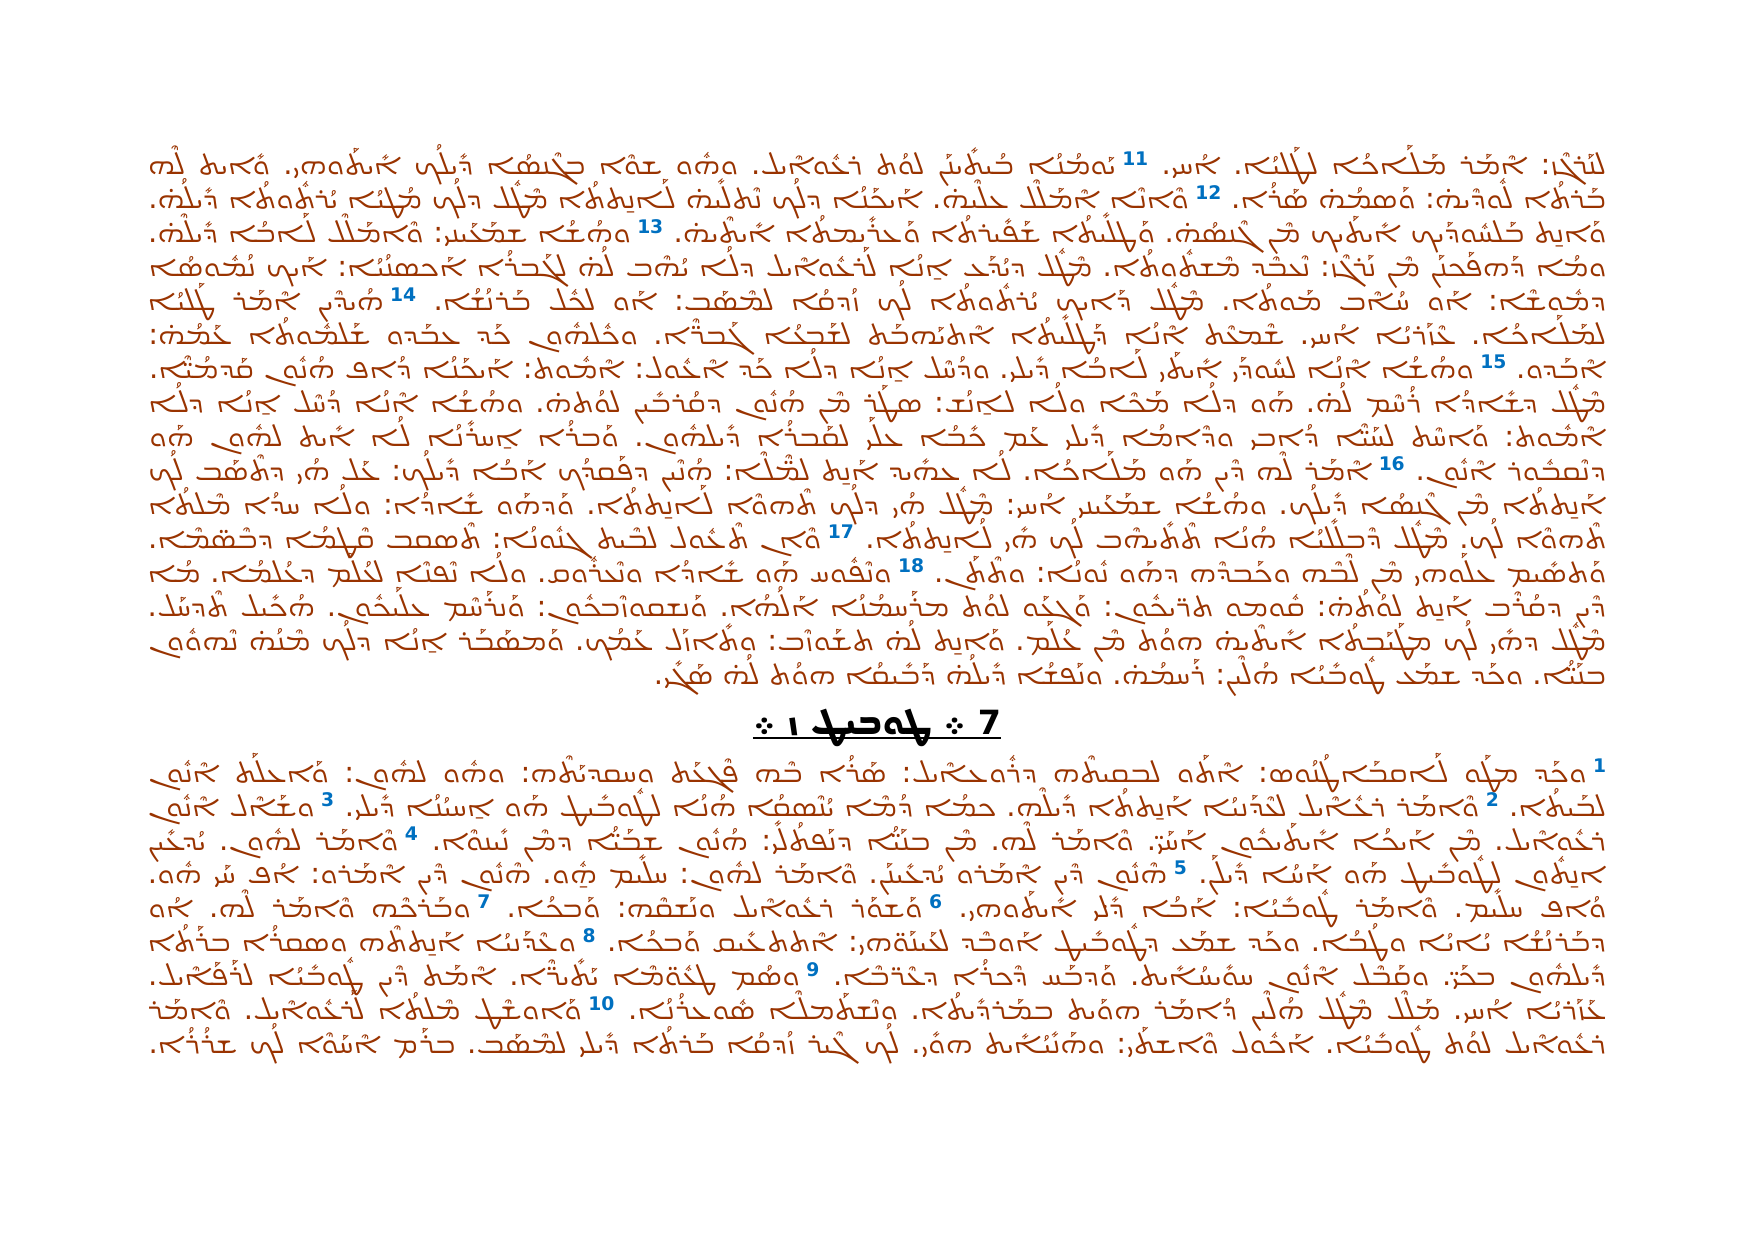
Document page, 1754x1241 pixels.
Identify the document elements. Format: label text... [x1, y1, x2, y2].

text 7 ܀ ܛܘܒܝܛ ܙ ܀ [148, 703, 1606, 742]
text 1 ܗܶܢܽܘܢ ܕܶܝܢ ܟܰܕ ܐܳܙܺܠܝܢ ܗܘܰܘ ܒܽܐܘܪܚܳܐ: ܐܶܬܰܘ ܒܪܰܡܫܳܐ ܥܰܠ ܕܶܩܠܰܬ ܢܰܗܪܳܐ. 2 ܘܒܳܝܬܺܝܢ ܗܘܰܘ ܬܰܡܳܢ. 3 ܛܰܠܝܳܐ ܕܶܝܢ ܢܚܶܬ ܠܰܡܫܳܓܽܘ. ܘܰܫܘܰܪ ܢܽܘܢܳܐ ܡܶܢ ܢܰܗܪܳܐ: ܘܰܒܥܳܐ ܠܡܶܒܠܥܶܗ ܠܛܰܠܝܳܐ. 4 ܡܰܠܰܐܟܳܐ ܕܶܝܢ ܐܶܡܰܪ ܠܶܗ. ܐܰܚܽܘܕܳܝܗܝ ܠܢܽܘܢܳܐ. ܘܰܐܚܕܶܗ ܠܢܽܘܢܳܐ ܗܽܘ ܛܰܠܝܳܐ. ܘܫܰܩܠܶܗ ܥܰܠ ܐܰܪܥܳܐ. 5 ܘܶܐܡܰܪ ܠܶܗ ܡܰܠܰܐܟܳܐ. ܨܪܺܝܘܗܝ ܠܢܽܘܢܳܐ. ܘܟܰܕ ܢܳܣܶܒ ܐܰܢ̱ܬ ܠܠܶܒܳܐ: ܘܰܠܟܰܒܕܳܐ: ܘܠܰܡܪܳܪܬܳܐ: ܣܺܝܡ ܙܗܺܝܪܳܐܺܝܬ. 6 ܘܰܥܒܰܕ ܛܰܠܝܳܐ ܐܰܝܟ ܕܶܐܡܰܪ ܠܶܗ ܡܰܠܰܐܟܳܐ. ܠܢܽܘܢܳܐ ܕܶܝܢ ܟܰܕ ܛܰܘܺܝܘ: ܐܶܟܰܠܘ. ܘܚܳܙܩܺܝܢ ܗܘܰܘ ܬܪ̈ܝܗܽܘܢ: ܥܕܰܡܳܐ ܕܰܩܪܶܒܘ ܠܰܐܩܒܰܐܛܳܢܳܘܣ. 7 ܘܶܐܡܰܪ ܛܰܠܝܳܐ ܠܡܰܠܰܐܟܳܐ. ܥܰܙܰܪܝܳܐ ܐܳܚܝ. ܡܳܢܳܐ ܐܺܝܬܶܝܗ̇ ܟܰܒܕܳܐ ܘܠܶܒܳܐ ܘܰܡܪܳܪܬܳܐ ܕܢܽܘܢܳܐ. 8 ܘܶܐܡܰܪ ܠܶܗ: ܠܶܒܳܐ ܘܟܰܒܕܳܐ ܐܶܢ ܐ̱ܢܳܫ ܡܶܬܬܠܰܙ ܡܶܢ ܫܺܐܕܳܐ ܐܰܘ ܪܽܘܚܳܐ ܒܺܝܫܳܐ: ܗܳܠܶܝܢ ܐܰܬܶܢ ܩܕܳܡ ܓܰܒܪܳܐ ܐܰܘ ܐܰܢ̱ܬܬܳܐ: ܘܠܳܐ ܬܽܘܒ ܡܶܬܬܠܰܙ. 9 ܡܪܳܪܬܳܐ ܕܶܝܢ ܛܽܘܫ ܠܒܰܪܢܳܫܳܐ ܗܰܘ ܕܺܐܝܬ ܠܶܗ ܚܘܰܪܘܳܪܳܐ ܒܥܰܝܢܰܘ̈ܗܝ: ܘܡܶܬܰܐܣܶܐ. 10 ܟܰܕ ܕܶܝܢ ܐܶܬܩܰܪܰܒܘ ܠܢܰܪܓܶܙ: ܐܶܡܰܪ ܡܰܠܰܐܟܳܐ ܠܛܰܠܝܳܐ. ܐܳܚܝ. 11 ܝܰܘܡܳܢܳܐ ܒܳܝܬܺܝܢܰܢ ܠܘܳܬ ܪܥܽܘܐܶܝܠ. ܘܗܽܘ ܫܘܶܐ ܒܓܶܢܣܳܐ ܕܺܝܠܳܟ ܐܺܝܬܰܘܗܝ. ܘܺܐܝܬ ܠܶܗ ܒܰܪܬܳܐ ܠܽܘܕܶܝܗ̇: ܘܰܣܡܳܗ̇ ܣܰܪܳܐ. 12 ܘܶܐܢܶܐ ܐܶܡܰܠܶܠ ܥܠܶܝܗ̇. ܐܰܝܟܰܢܳܐ ܕܠܳܟ ܢܶܬܠܺܝܗ̇ ܠܰܐܢ̱ܬܬܳܐ ܡܶܛܽܠ ܕܠܳܟ ܡܳܛܝܳܐ ܝܳܪܬܽܘܬܳܐ ܕܺܝܠܳܗ̇. ܘܰܐܢ̱ܬ ܒܰܠܚܽܘܕܰܝܟ ܐܺܝܬܰܝܟ ܡܶܢ ܓܶܢܣܳܗ̇. ܘܰܛܠܺܝܬܳܐ ܫܰܦܺܝܪܬܳܐ ܘܰܥܪܺܝܡܬܳܐ ܐܺܝܬܶܝܗ̇. 13 ܘܗܳܫܳܐ ܫܡܰܥܰܝܢܝ: ܘܶܐܡܰܠܶܠ ܠܰܐܒܳܐ ܕܺܝܠܶܗ̇. ܘܡܳܐ ܕܰܗܦܰܟܢܰܢ ܡܶܢ ܢܰܪܓܶܙ: ܢܶܥܒܶܕ ܡܶܫܬܽܘܬܳܐ. ܡܶܛܽܠ ܕܝܳܕܰܥ ܐ̱ܢܳܐ ܠܰܪܥܽܘܐܶܝܠ ܕܠܳܐ ܝܳܗܶܒ ܠܳܗ̇ ܠܓܰܒܪܳܐ ܐܰܟܣܢܳܝܳܐ: ܐܰܝܟ ܢܳܡܽܘܣܳܐ ܕܡܽܘܫܶܐ: ܐܰܘ ܚܳܐܶܒ ܡܰܘܬܳܐ. ܡܶܛܽܠ ܕܰܐܝܟ ܝܳܪܬܽܘܬܳܐ ܠܳܟ ܙܳܕܩܳܐ ܠܡܶܣܰܒ: ܐܰܘ ܠܟܽܠ ܒܰܪܢܳܫܳܐ. 14 ܗܳܝܕܶܝܢ ܐܶܡܰܪ ܛܰܠܝܳܐ ܠܡܰܠܰܐܟܳܐ. ܥܶܙܰܪܝܳܐ ܐܳܚܝ. ܫܶܡܥܶܬ ܐܶܢܳܐ ܕܰܛܠܺܝܬܳܐ ܐܶܬܝܰܗܒܰܬ ܠܫܰܒܥܳܐ ܓܰܒܖ̈ܶܐ. ܘܟܽܠܗܽܘܢ ܟܰܕ ܥܒܰܕܘ ܫܰܠܡܽܘܬܳܐ ܥܰܡܳܗ̇: ܐܶܒܰܕܘ. 15 ܘܗܳܫܳܐ ܐܶܢܳܐ ܠܚܽܘܕܰܝ ܐܺܝܬܰܝ ܠܰܐܒܳܐ ܕܺܝܠܝ. ܘܕܳܚܶܠ ܐ̱ܢܳܐ ܕܠܳܐ ܟܰܕ ܐܶܥܽܘܠ: ܐܶܡܽܘܬ: ܐܰܝܟܰܢܳܐ ܕܳܐܦ ܗܳܢܽܘܢ ܩܰܕܡܳܝ̈ܶܐ. ܡܶܛܽܠ ܕܫܺܐܕܳܐ ܪܳܚܶܡ ܠܳܗ̇. ܗܰܘ ܕܠܳܐ ܡܰܟܶܐ ܘܠܳܐ ܠܐ̱ܢܳܫ: ܣܛܰܪ ܡܶܢ ܗܳܢܽܘܢ ܕܩܳܪܒܺܝܢ ܠܘܳܬܗ̇. ܘܗܳܫܳܐ ܐܶܢܳܐ ܕܳܚܶܠ ܐ̱ܢܳܐ ܕܠܳܐ ܐܶܡܽܘܬ: ܘܰܐܚܶܬ ܠܚܰܝ̈ܶܐ ܕܳܐܒܝ ܘܕܶܐܡܳܐ ܕܺܝܠܝ ܥܰܡ ܟܺܒܳܐ ܥܠܰܝ ܠܩܰܒܪܳܐ ܕܺܝܠܗܽܘܢ. ܘܰܒܪܳܐ ܐ̱ܚܪܺܢܳܐ ܠܳܐ ܐܺܝܬ ܠܗܽܘܢ ܗܰܘ ܕܢܶܩܒܽܘܪ ܐܶܢܽܘܢ. 16 ܐܶܡܰܪ ܠܶܗ ܕܶܝܢ ܗܰܘ ܡܰܠܰܐܟܳܐ. ܠܳܐ ܥܗܺܝܕ ܐܰܢ̱ܬ ܠܡ̈ܶܠܶܐ: ܗܳܢܶܝܢ ܕܦܰܩܕܳܟ ܐܰܒܳܐ ܕܺܝܠܳܟ: ܥܰܠ ܗܳܝ ܕܬܶܣܰܒ ܠܳܟ ܐܰܢ̱ܬܬܳܐ ܡܶܢ ܓܶܢܣܳܐ ܕܺܝܠܳܟ. ܘܗܳܫܳܐ ܫܡܰܥܰܝܢܝ ܐܳܚܝ: ܡܶܛܽܠ ܗܳܝ ܕܠܳܟ ܬܶܗܘܶܐ ܠܰܐܢ̱ܬܬܳܐ. ܘܰܕܗܰܘ ܫܺܐܕܳܐ: ܘܠܳܐ ܚܕܳܐ ܡܶܠܬܳܐ ܬܶܗܘܶܐ ܠܳܟ. ܡܶܛܽܠ ܕܶܒܠܺܠܝܳܐ ܗܳܢܳܐ ܬܶܬܺܝܗܶܒ ܠܳܟ ܗܺܝ ܠܳܐܢ̱ܬܬܳܐ. 17 ܘܶܐܢ ܬܶܥܽܘܠ ܠܒܶܝܬ ܓܢܽܘܢܳܐ: ܬܶܣܩܒ ܩܶܛܡܳܐ ܕܒܶܣ̈ܡܶܐ. ܘܰܬܣܺܝܡ ܥܠܰܘܗܝ ܡܶܢ ܠܶܒܶܗ ܘܟܰܒܕܶܗ ܕܗܰܘ ܢܽܘܢܳܐ: ܘܬܶܬܰܢ. 18 ܘܢܶܦܽܘܚ ܗܰܘ ܫܺܐܕܳܐ ܘܢܶܥܪܽܘܩ. ܘܠܳܐ ܢܶܦܢܶܐ ܠܥܳܠܰܡ ܕܥܳܠܡܳܐ. ܡܳܐ ܕܶܝܢ ܕܩܳܪܶܒ ܐܰܢ̱ܬ ܠܘܳܬܳܗ̇: ܩܽܘܡܘ ܬܪ̈ܝܟܽܘܢ: ܘܰܓܥܰܘ ܠܘܳܬ ܡܪܰܚܡܳܢܳܐ ܐܰܠܳܗܳܐ. ܘܰܢܫܩܘܙܶܒܟܽܘܢ: ܘܰܢܪܰܚܶܡ ܥܠܰܝܟܽܘܢ. ܗܳܟܺܝܠ ܬܶܕܚܰܠ. ܡܶܛܽܠ ܕܗܺܝ ܠܳܟ ܡܛܰܝܰܒܬܳܐ ܐܺܝܬܶܝܗ̇ ܗܘܳܬ ܡܶܢ ܥܳܠܰܡ. ܘܰܐܢ̱ܬ ܠܳܗ̇ ܬܫܰܘܙܶܒ: ܘܬܺܐܙܰܠ ܥܰܡܳܟ. ܘܰܡܣܰܒܰܪ ܐ̱ܢܳܐ ܕܠܳܟ ܡܶܢܳܗ̇ ܢܶܗܘܽܘܢ ܒܢܰܝ̈ܳܐ. ܘܟܰܕ ܫܡܰܥ ܛܽܘܒܺܝܳܐ ܗܳܠܶܝܢ: ܪܰܚܡܳܗ̇. ܘܢܰܦܫܳܐ ܕܺܝܠܳܗ̇ ܕܰܒܺܝܩܳܐ ܗܘܳܬ ܠܳܗ̇ ܣܰܓܺܝ. [148, 148, 1606, 691]
text 1 ܘܟܰܕ ܡܛܰܘ ܠܰܐܩܒܰܐܛܳܢܳܘܣ: ܐܶܬܰܘ ܠܒܩܝܬܶܗ ܕܪܽܘܥܐܶܝܠ: ܣܰܪܳܐ ܒܶܗ ܦܶܓܥܰܬ ܘܚܩܕܝܰܬܶܗ: ܘܗܽܘ ܠܗܽܘܢ: ܘܰܐܥܠܰܬ ܐܶܢܽܘܢ ܠܒܰܝܬܳܐ. 2 ܘܶܐܡܰܪ ܪܥܽܐܶܝܠ ܠܥܶܕܰܢܝܳܐ ܐܰܢ̱ܬܬܳܐ ܕܺܝܠܶܗ. ܟܡܳܐ ܕܳܡܶܐ ܝܳܢܶܣܩܳܐ ܗܳܢܳܐ ܠܛܽܘܒܺܝܛ ܗܰܘ ܐ̱ܚܝܳܢܳܐ ܕܺܝܠܝ. 3 ܘܫܰܐܶܠ ܐܶܢܽܘܢ ܪܥܽܘܐܶܝܠ. ܡܶܢ ܐܰܝܟܳܐ ܐܺܝܬܰܝܟܽܘܢ ܐܰܚܰܝ̈. ܘܶܐܡܰܪ ܠܶܗ. ܡܶܢ ܒܢܰܝ̈ܳܐ ܕܢܰܦܬܳܠܺܝ: ܗܳܢܽܘܢ ܫܒܰܝ̈ܳܐ ܕܡܶܢ ܢܺܝܢܘܶܐ. 4 ܘܶܐܡܰܪ ܠܗܽܘܢ. ܝܳܕܥܺܝܢ ܐܢ̱ܬܽܘܢ ܠܛܽܘܒܺܝܛ ܗܰܘ ܐܰܚܳܐ ܕܺܝܠܰܢ. 5 ܗܶܢܽܘܢ ܕܶܝܢ ܐܶܡܰܪܘ ܝܳܕܥܺܝܢܰܢ. ܘܶܐܡܰܪ ܠܗܽܘܢ: ܚܠܺܝܡ ܗ̱ܽܘ. ܗܶܢܽܘܢ ܕܶܝܢ ܐܶܡܰܪܘ: ܐܳܦ ܚܰܝ ܗܽܘ. ܘܳܐܦ ܚܠܺܝܡ. ܘܶܐܡܰܪ ܛܽܘܒܺܝܳܐ: ܐܰܒܳܐ ܕܺ݀ܠܝ ܐܺܝܬܰܘܗܝ. 6 ܘܰܫܘܰܪ ܪܥܽܘܐܶܝܠ ܘܢܰܫܩܶܗ: ܘܰܒܟܳܐ. 7 ܘܒܰܪܟܶܗ ܘܶܐܡܰܪ ܠܶܗ. ܐܳܘ ܕܒܰܪܢܳܫܳܐ ܝܳܐܝܳܐ ܘܛܳܒܳܐ. ܘܟܰܕ ܫܡܰܥ ܕܛܽܘܒܺܝܛ ܐܰܘܒܶܕ ܠܥܰܝܢܰܘ̈ܗܝ: ܐܶܬܬܥܺܝܩ ܘܰܒܟܳܐ. 8 ܘܥܶܕܰܢܝܳܐ ܐܰܢ̱ܬܬܶܗ ܘܣܩܪܳܐ ܒܪܰܬܳܐ ܕܺܝܠܗܽܘܢ ܒܟܰܝ̈. ܘܩܰܒܶܠ ܐܶܢܽܘܢ ܚܘܺܝܚܳܐܺܝܬ. ܘܰܕܒܰܚ ܕܶܟܪܳܐ ܕܥܶܪ̈ܒܶܐ. 9 ܘܣܳܡ ܛܥܽܘ̈ܡܶܐ ܝܰܬܺܝܖ̈ܶܐ. ܐܶܡܰܬ ܕܶܝܢ ܛܽܘܒܺܝܳܐ ܠܪܰܦܰܐܶܝܠ. ܥܰܙܰܪܝܳܐ ܐܳܚܝ. ܡܰܠܶܠ ܡܶܛܽܠ ܗܳܠܶܝܢ ܕܳܐܡܰܪ ܗܘܰܝܬ ܒܡܰܪܕܺܝܬܳܐ. ܘܢܶܫܬܰܡܠܶܐ ܣܽܘܥܪܳܢܳܐ. 10 ܘܰܐܘܫܶܛ ܡܶܠܬܳܐ ܠܰܪܥܽܘܐܶܝܠ. ܘܶܐܡܰܪ ܪܥܽܘܐܶܝܠ ܠܘܳܬ ܛܽܘܒܺܝܳܐ. ܐܰܟܽܘܠ ܘܶܐܫܬܰܝ: ܘܗܰܢܺܝܳܐܺܝܬ ܗܘܺܝ. ܠܳܟ ܓܶܝܪ ܙܳܕܩܳܐ ܒܰܪܬܳܐ ܕܺܝܠܝ ܠܡܶܣܰܒ. ܒܪܰܡ ܐܶܚܰܘܶܐ ܠܳܟ ܫܪܳܪܳܐ. 11 ܝܶܗܒܶܬ ܒܰܪܬܳܐ ܕܺܝܠܝ ܠܫܰܒܥܳܐ ܓܰܒܖ̈ܶܐ. ܘܶܐܡܰܬܝ ܕܶܐܢ ܥܳܐܠܺܝܢ ܗܘܰܘ ܠܘܳܬܳܗ̇: ܡܳܝܬܺܝܢ ܗܘܰܘ ܒܶܗ ܒܠܺܠܝܳܐ. ܒܪܰܡ ܕܶܝܢ ܗܳܫܳܐ ܠܥܰܣ ܘܶܐܫܬܰܝ: ܘܰܗܘܺܝ ܒܛܳܒ ܒܠܺܠܝܳܐ ܗܳܢܳܐ. ܘܰܥܢܳܐ ܛܽܘܒܺܝܳܐ ܘܶܐܡܰܪ ܠܶܗ. ܠܳܐܠܳܥܶܣ ܐ̱ܢܳܐ: ܘܠܳܐ ܫܳܬܶܐ ܐ̱ܢܳܐ. ܥܕܰܡܳܐ ܕܰܬܫܰܪܶܐ ܘܰܬܩܺܝܡ ܣܽܘܥܪܳܢܳܐ ܥܰܡܝ. 12 ܘܶܐܡܰܪ ܠܶܗ ܪܥܽܘܐܶܝܠ: ܡܳܢܳܐ ܡܶܫܟܰܚ ܐ̱ܢܳܐ ܕܶܐܥܒܶܕ. ܕܗܳܐ ܡܶܢ ܢܳܡܽܘܣܳܐ ܠܳܟ ܗܽܘ ܙܳܕܩܳܐ. ܝܳܗܶܒ ܐ̱ܢܳܐ ܠܳܗ̇ ܠܳܟ ܒܢܶܫ̈ܶܐ: ܐܰܝܟ ܕܢܳܡܽܘܣܳܐ ܥܳܒܶܕ. 13 ܒܪܰܡ ܕܶܝܢ ܡܳܪܳܗ̇ ܕܰܫܡܰܝܳܐ ܘܕܰܐܪܥܳܐ: ܗܽܘ ܢܰܬܩܶܢ ܐܽܘܪܚܟܽܘܢ ܒܠܺܠܝܳܐ ܗܳܢܳܐ. ܘܰܢܪܰܚܶܡ ܥܠܰܝܟܽܘܢ ܒܰܫܠܳܡܳܐ. 14 ܗܳܝܕܶܝܢ ܠܥܶܣܘ ܘܶܐܫܬܺܝܘ. 15 ܘܶܐܡܰܪ ܪܥܽܘܐܶܝܠ ܠܥܶܕܰܢܝܳܐ ܐܰܢ̱ܬܬܶܗ ܬܰܩܶܢܝ ܩܰܝܛܽܘܢܳܐ ܚܰܕ: ܘܰܐܥܶܠܶܝܗ̇ ܠܒܰܪܬܶܟܝ. 16 ܘܥܶܒܕܰܬ ܐܰܝܟܰܢܳܐ ܕܶܐܡܰܪ ܠܳܗ̇. ܘܰܐܥܶܠܬܳܗ̇ ܬܰܡܳܢ ܠܩܰܝܛܽܘܢܳܐ: ܘܰܐܠܒܶܫܬܳܗ. ܘܰܒܟܳܬ ܥܰܠ ܨܰܘܪܳܗ̇: ܘܶܐܡܪܰܬ ܠܳܗ̇. 17 ܐܶܬܠܰܒܰܒܝ ܒܪܰܬܝ. ܢܶܥܒܶܕ ܠܶܟܝ ܡܳܪܳܗ̇ ܕܰܫܡܰܝܳܐ ܘܕܰܐܪܥܳܐ ܡܪܰܚܡܳܢܽܘܬܳܐ ܒܠܺܠܝܳܐ ܗܳܢܳܐ. ܘܢܶܬܶܠ ܠܶܟܝ ܚܰܕܽܘܬܳܐ ܚܠܳܦ ܟܰܪܝܽܘܬܳܐ ܕܰܗܘܳܬ ܠܶܟܝ ܡܶܢ ܩܕܺܝܡ. ܘܟܰܕ ܒܣܶܡܘ ܘܩܳܡܘ. [148, 755, 1606, 1061]
